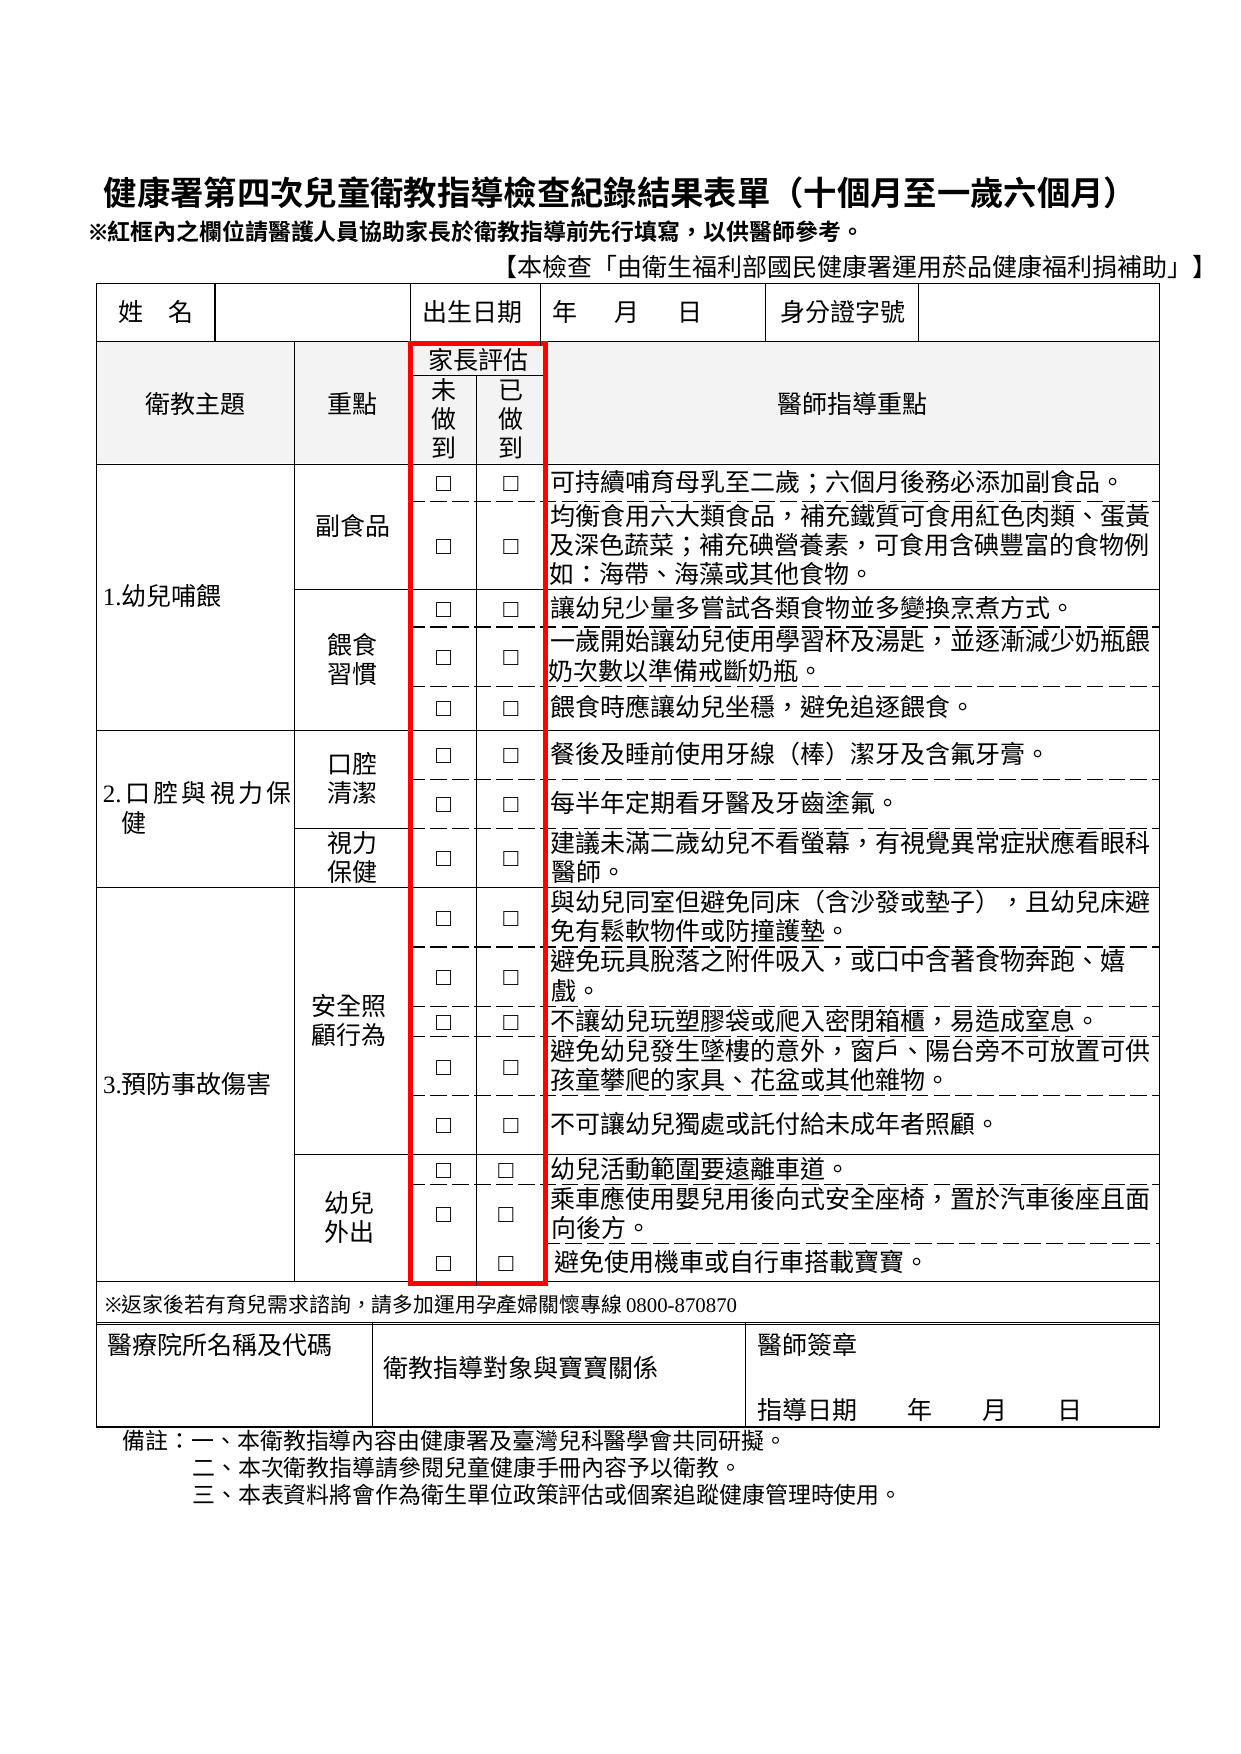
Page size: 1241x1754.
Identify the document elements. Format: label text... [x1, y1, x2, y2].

text 【本檢查「由衛生福利部國民健康署運用菸品健康福利捐補助」】 [19, 248, 1217, 283]
table_cell □ [413, 501, 476, 589]
table_cell 視力 保健 [295, 829, 408, 887]
table_cell 餵食時應讓幼兒坐穩，避免追逐餵食。 [548, 686, 1159, 729]
table_cell 3.預防事故傷害 [97, 888, 294, 1281]
table_cell 醫師簽章 指導日期 年 月 日 [746, 1325, 1159, 1426]
table_cell □ [477, 888, 543, 946]
table_header 身分證字號 [766, 284, 918, 341]
table_cell 不讓幼兒玩塑膠袋或爬入密閉箱櫃，易造成窒息。 [548, 1006, 1159, 1036]
table_cell 衛教指導對象與寶寶關係 [373, 1325, 745, 1426]
table_cell 餵食 習慣 [295, 590, 408, 729]
table_cell □ [477, 501, 543, 589]
table_cell □ [413, 779, 476, 828]
table_cell 衛教主題 [97, 342, 294, 463]
table_cell 乘車應使用嬰兒用後向式安全座椅，置於汽車後座且面向後方。 [548, 1184, 1159, 1243]
table_header [919, 284, 1159, 341]
table_cell 醫師指導重點 [548, 342, 1159, 463]
table_cell □ [413, 1155, 476, 1184]
table_cell □ [477, 465, 543, 501]
table_cell 避免使用機車或自行車搭載寶寶。 [548, 1243, 1159, 1281]
table_cell □ [477, 590, 543, 626]
table_cell □ [477, 828, 543, 887]
table_cell ※返家後若有育兒需求諮詢，請多加運用孕產婦關懷專線0800-870870 [97, 1282, 1159, 1322]
table_header 姓 名 [97, 284, 214, 341]
table_cell 2.口腔與視力保健 [97, 731, 294, 887]
table_cell 讓幼兒少量多嘗試各類食物並多變換烹煮方式。 [548, 590, 1159, 626]
table_cell □ [413, 1184, 476, 1243]
table_cell 家長評估 [413, 346, 543, 375]
table_cell □ [477, 946, 543, 1006]
table_header 年 月 日 [541, 284, 765, 341]
table_header [216, 284, 410, 341]
table_cell 均衡食用六大類食品，補充鐵質可食用紅色肉類、蛋黃及深色蔬菜；補充碘營養素，可食用含碘豐富的食物例如：海帶、海藻或其他食物。 [548, 501, 1159, 589]
table_cell □ [413, 1095, 476, 1154]
table_cell 幼兒 外出 [295, 1155, 408, 1281]
table_cell 每半年定期看牙醫及牙齒塗氟。 [548, 779, 1159, 828]
table_cell □ [477, 1006, 543, 1036]
table_cell □ [413, 888, 476, 946]
table_cell 避免玩具脫落之附件吸入，或口中含著食物奔跑、嬉戲。 [548, 946, 1159, 1006]
table_cell □ [477, 1155, 543, 1184]
table_cell 避免幼兒發生墜樓的意外，窗戶、陽台旁不可放置可供孩童攀爬的家具、花盆或其他雜物。 [548, 1036, 1159, 1095]
table_cell 餐後及睡前使用牙線（棒）潔牙及含氟牙膏。 [548, 731, 1159, 778]
table_cell 不可讓幼兒獨處或託付給未成年者照顧。 [548, 1095, 1159, 1154]
text ※紅框內之欄位請醫護人員協助家長於衛教指導前先行填寫，以供醫師參考。 [89, 212, 1181, 248]
table_cell 副食品 [295, 465, 408, 589]
table_cell □ [413, 1006, 476, 1036]
table_cell □ [477, 686, 543, 729]
table_cell □ [477, 779, 543, 828]
text 備註：一、本衛教指導內容由健康署及臺灣兒科醫學會共同研擬。 [122, 1427, 1181, 1454]
table_cell 1.幼兒哺餵 [97, 465, 294, 729]
table_cell □ [413, 731, 476, 778]
table_cell □ [477, 1095, 543, 1154]
table_cell 口腔 清潔 [295, 731, 408, 828]
table_cell □ [413, 1036, 476, 1095]
table_cell 建議未滿二歲幼兒不看螢幕，有視覺異常症狀應看眼科醫師。 [548, 828, 1159, 887]
table_cell 醫療院所名稱及代碼 [97, 1325, 372, 1426]
table_cell □ [477, 626, 543, 686]
table_cell □ [413, 590, 476, 626]
text 健康署第四次兒童衛教指導檢查紀錄結果表單（十個月至一歲六個月） [59, 177, 1181, 212]
table_cell 重點 [295, 342, 408, 463]
table_cell 未 做 到 [413, 376, 476, 463]
table_header 出生日期 [411, 284, 540, 341]
table_cell □ [413, 465, 476, 501]
table_cell 與幼兒同室但避免同床（含沙發或墊子），且幼兒床避免有鬆軟物件或防撞護墊。 [548, 888, 1159, 946]
table_cell □ [477, 1036, 543, 1095]
text 二、本次衛教指導請參閱兒童健康手冊內容予以衛教。 [192, 1454, 1181, 1482]
table_cell □ [477, 731, 543, 778]
table_cell 可持續哺育母乳至二歲；六個月後務必添加副食品。 [548, 465, 1159, 501]
table_cell □ [477, 1184, 543, 1243]
table_cell □ [413, 828, 476, 887]
table_cell 一歲開始讓幼兒使用學習杯及湯匙，並逐漸減少奶瓶餵奶次數以準備戒斷奶瓶。 [548, 626, 1159, 686]
text 三、本表資料將會作為衛生單位政策評估或個案追蹤健康管理時使用。 [192, 1482, 1181, 1509]
table_cell □ [477, 1243, 543, 1281]
table_cell □ [413, 626, 476, 686]
table_cell 安全照 顧行為 [295, 888, 408, 1154]
table_cell □ [413, 946, 476, 1006]
table_cell □ [413, 686, 476, 729]
table_cell □ [413, 1243, 476, 1281]
table_cell 已 做 到 [477, 376, 543, 463]
table_cell 幼兒活動範圍要遠離車道。 [548, 1155, 1159, 1184]
